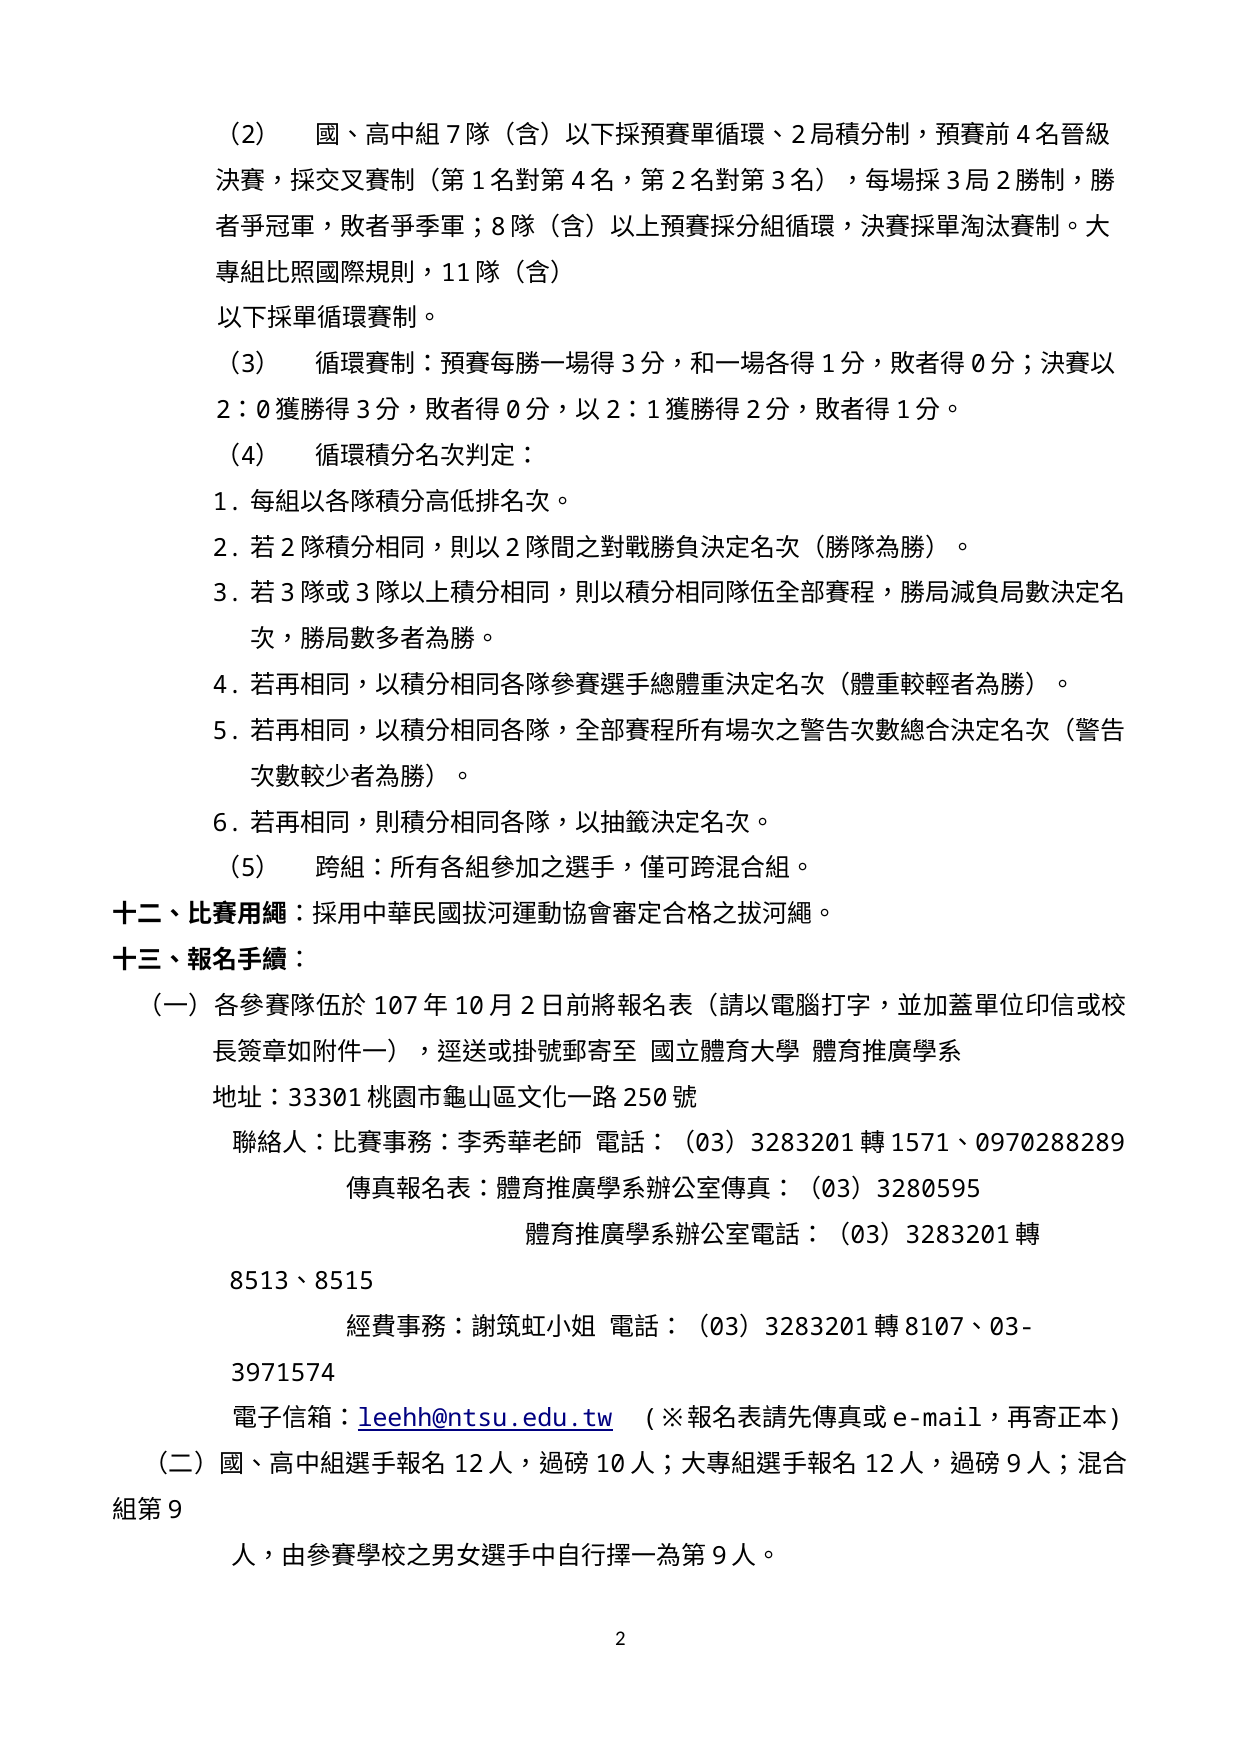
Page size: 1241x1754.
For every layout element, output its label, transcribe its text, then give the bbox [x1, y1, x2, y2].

text （一）各參賽隊伍於107年10月2日前將報名表（請以電腦打字，並加蓋單位印信或校長簽章如附件一），逕送或掛號郵寄至 國立體育大學 體育推廣學系 [112, 978, 1128, 1069]
list 若3隊或3隊以上積分相同，則以積分相同隊伍全部賽程，勝局減負局數決定名次，勝局數多者為勝。 [212, 565, 1128, 657]
list 跨組：所有各組參加之選手，僅可跨混合組。 [216, 840, 1128, 886]
text 人，由參賽學校之男女選手中自行擇一為第9人。 [127, 1528, 1128, 1573]
list 國、高中組7隊（含）以下採預賽單循環、2局積分制，預賽前4名晉級決賽，採交叉賽制（第1名對第4名，第2名對第3名），每場採3局2勝制，勝者爭冠軍，敗者爭季軍；8隊（含）以上預賽採分組循環，決賽採單淘汰賽制。大專組比照國際規則，11隊（含） [216, 107, 1128, 290]
text 傳真報名表：體育推廣學系辦公室傳真：（03）3280595 [136, 1161, 1128, 1207]
text 地址：33301桃園市龜山區文化一路250號 [112, 1069, 1128, 1115]
list 若再相同，以積分相同各隊參賽選手總體重決定名次（體重較輕者為勝）。 [212, 657, 1128, 703]
text 聯絡人：比賽事務：李秀華老師 電話：（03）3283201轉1571、0970288289 [112, 1115, 1128, 1161]
text 體育推廣學系辦公室電話：（03）3283201轉8513、8515 [135, 1207, 1128, 1298]
text 以下採單循環賽制。 [202, 290, 1128, 336]
list 若2隊積分相同，則以2隊間之對戰勝負決定名次（勝隊為勝）。 [212, 519, 1128, 565]
text 十三、報名手續： [112, 932, 1128, 978]
text 電子信箱：leehh@ntsu.edu.tw (※報名表請先傳真或e-mail，再寄正本) [112, 1390, 1128, 1436]
text 經費事務：謝筑虹小姐 電話：（03）3283201轉8107、03-3971574 [137, 1298, 1128, 1390]
list 若再相同，以積分相同各隊，全部賽程所有場次之警告次數總合決定名次（警告次數較少者為勝）。 [212, 703, 1128, 794]
list 若再相同，則積分相同各隊，以抽籤決定名次。 [212, 794, 1128, 840]
list 循環積分名次判定： [216, 428, 1128, 473]
text 十二、比賽用繩：採用中華民國拔河運動協會審定合格之拔河繩。 [112, 886, 1128, 932]
list 循環賽制：預賽每勝一場得3分，和一場各得1分，敗者得0分；決賽以2：0獲勝得3分，敗者得0分，以2：1獲勝得2分，敗者得1分。 [216, 336, 1128, 428]
list 每組以各隊積分高低排名次。 [212, 473, 1128, 519]
text （二）國、高中組選手報名12人，過磅10人；大專組選手報名12人，過磅9人；混合組第9 [112, 1436, 1128, 1528]
